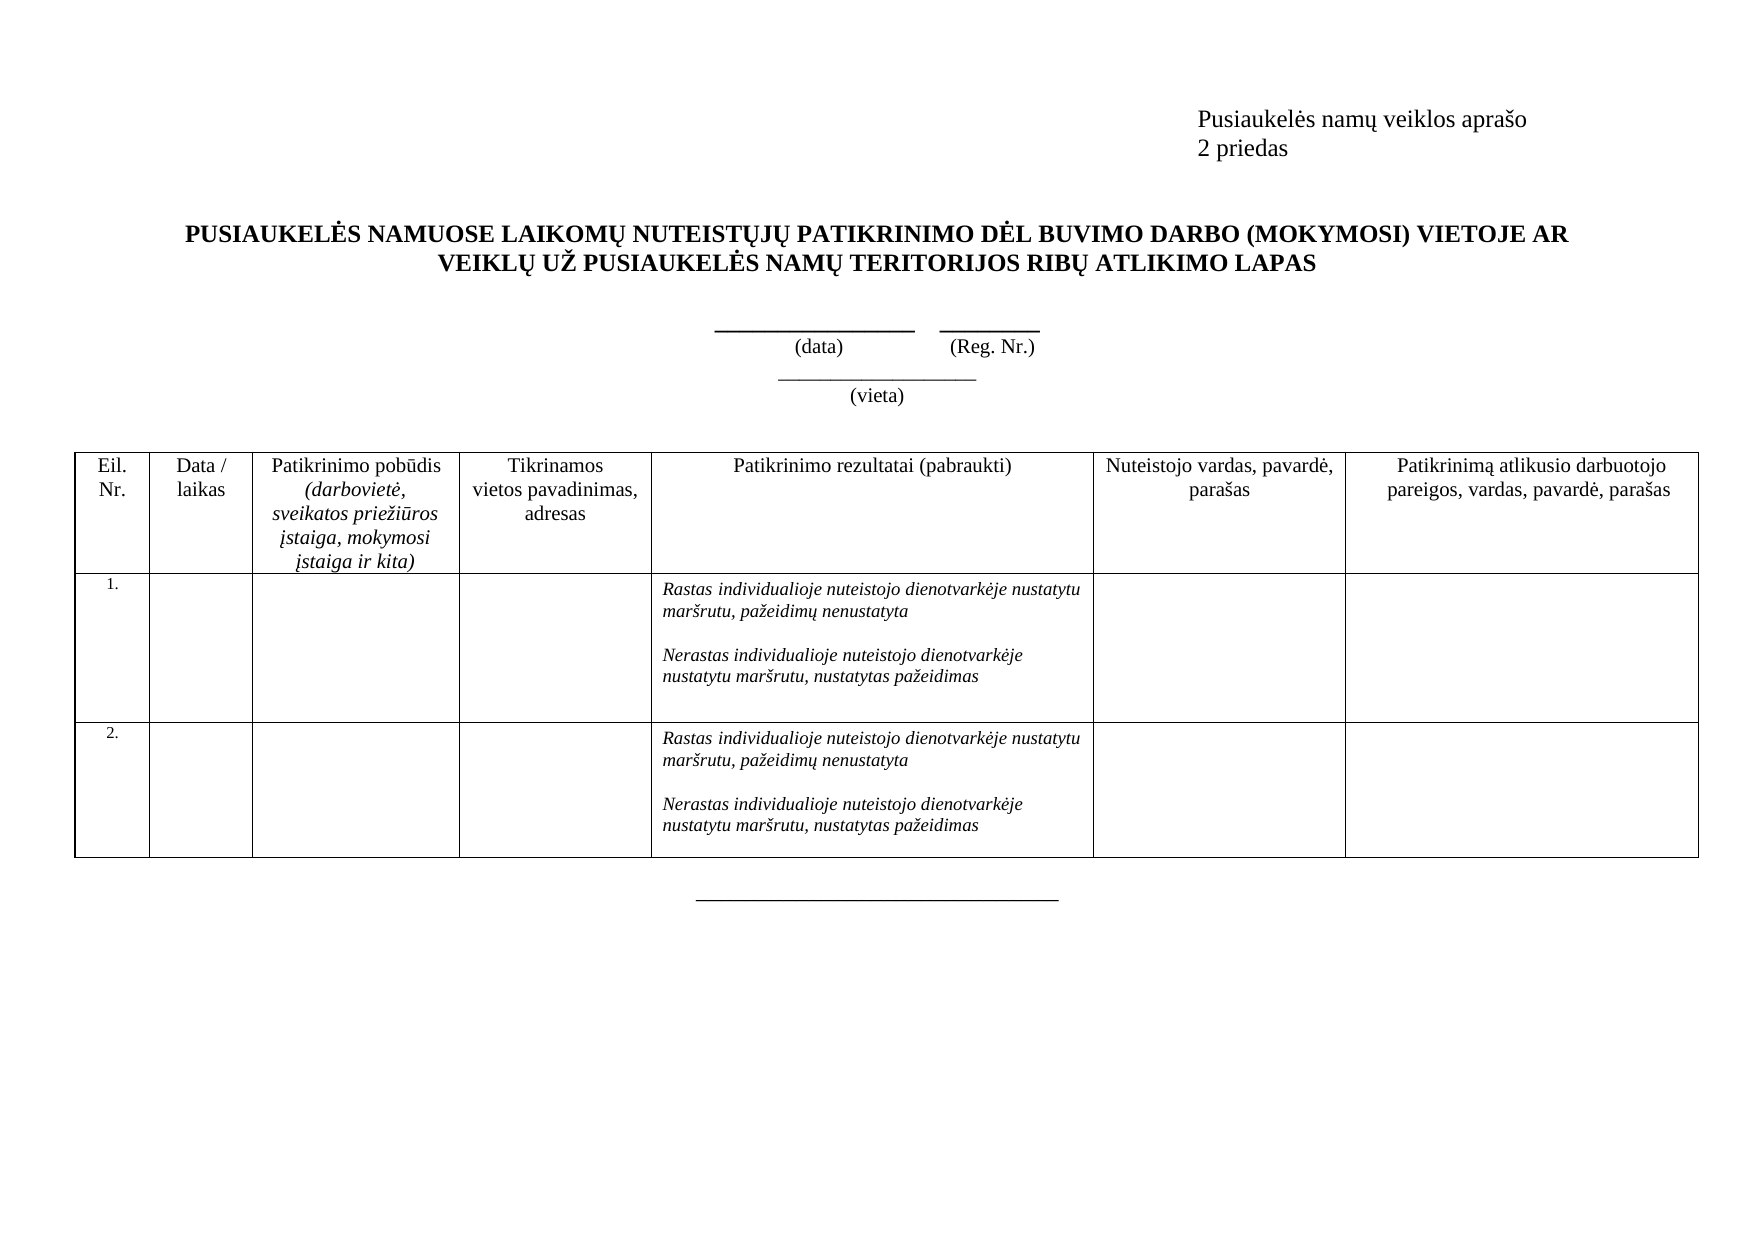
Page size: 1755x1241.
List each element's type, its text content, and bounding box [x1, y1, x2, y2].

table_cell [460, 574, 651, 722]
table_cell 1. [76, 574, 149, 722]
table_header Nuteistojo vardas, pavardė, parašas [1094, 453, 1345, 573]
table_header Patikrinimo pobūdis (darbovietė, sveikatos priežiūros įstaiga, mokymosi įstaiga ir kita) [253, 453, 459, 573]
table_cell [1094, 723, 1345, 857]
text ________________ ________ [75, 306, 1679, 334]
table_cell [150, 574, 252, 722]
text ___________________ [75, 358, 1679, 383]
table_cell [460, 723, 651, 857]
table_cell 2. [76, 723, 149, 857]
table_cell [150, 723, 252, 857]
table_header Eil. Nr. [76, 453, 149, 573]
table_header Patikrinimo rezultatai (pabraukti) [652, 453, 1093, 573]
text (vieta) [75, 383, 1679, 407]
table_cell [1346, 574, 1698, 722]
table_header Tikrinamos vietos pavadinimas, adresas [460, 453, 651, 573]
table_cell Rastas individualioje nuteistojo dienotvarkėje nustatytu maršrutu, pažeidimų nenustatyta Nerastas individualioje nuteistojo dienotvarkėje nustatytu maršrutu, nustatytas pažeidimas [652, 723, 1093, 857]
text _____________________________ [75, 875, 1679, 904]
text (data) (Reg. Nr.) [75, 334, 1679, 358]
table_header Data / laikas [150, 453, 252, 573]
text 2 priedas [75, 133, 1679, 162]
table_cell [253, 723, 459, 857]
table_header Patikrinimą atlikusio darbuotojo pareigos, vardas, pavardė, parašas [1346, 453, 1698, 573]
table_cell Rastas individualioje nuteistojo dienotvarkėje nustatytu maršrutu, pažeidimų nenustatyta Nerastas individualioje nuteistojo dienotvarkėje nustatytu maršrutu, nustatytas pažeidimas [652, 574, 1093, 722]
text VEIKLŲ UŽ PUSIAUKELĖS NAMŲ TERITORIJOS RIBŲ ATLIKIMO LAPAS [75, 248, 1679, 277]
text PUSIAUKELĖS NAMUOSE LAIKOMŲ NUTEISTŲJŲ PATIKRINIMO DĖL BUVIMO DARBO (MOKYMOSI) VIETOJE AR [75, 219, 1679, 248]
table_cell [253, 574, 459, 722]
table_cell [1346, 723, 1698, 857]
table_cell [1094, 574, 1345, 722]
text Pusiaukelės namų veiklos aprašo [75, 104, 1679, 133]
